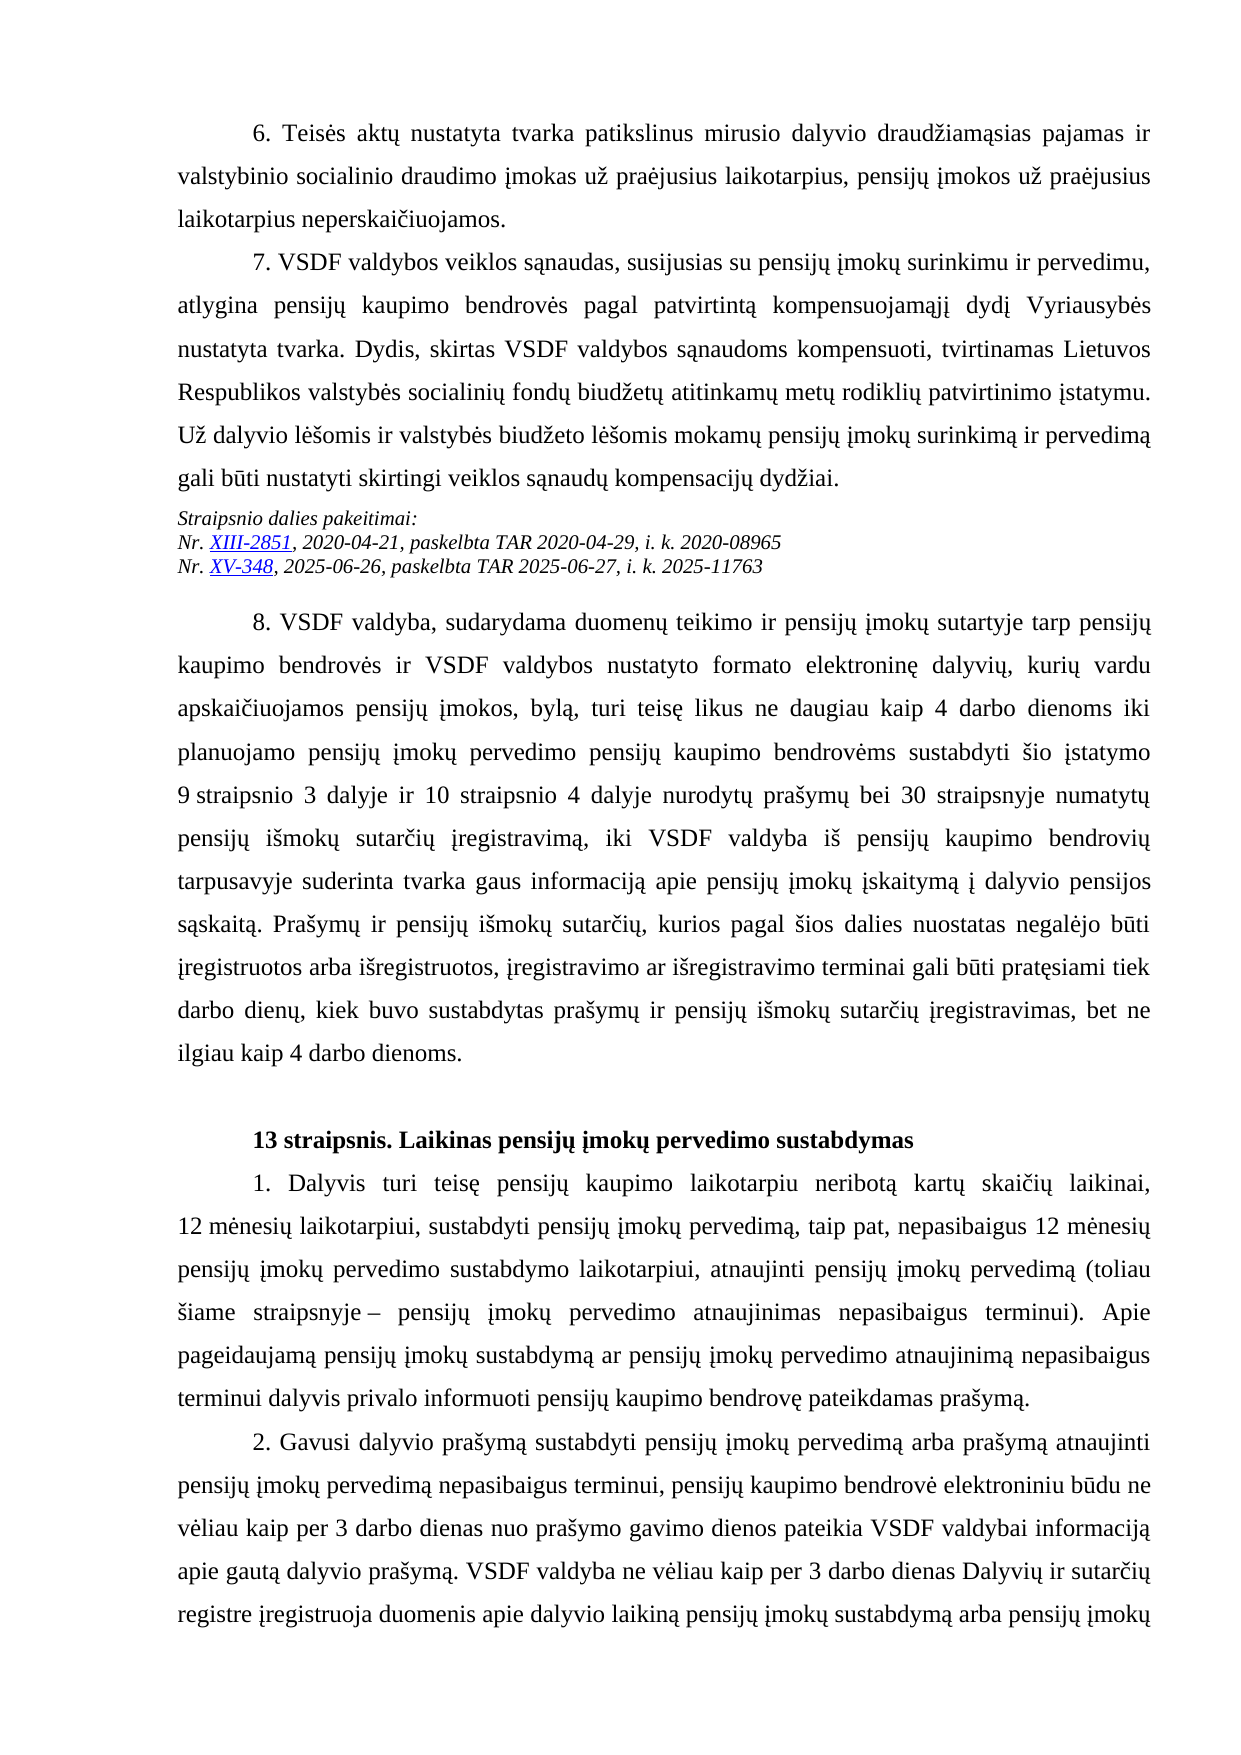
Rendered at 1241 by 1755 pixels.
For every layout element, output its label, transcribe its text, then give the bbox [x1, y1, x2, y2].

text 13 straipsnis. Laikinas pensijų įmokų pervedimo sustabdymas [177, 1125, 1152, 1153]
text 7. VSDF valdybos veiklos sąnaudas, susijusias su pensijų įmokų surinkimu ir pervedimu, atlygina pensijų kaupimo bendrovės pagal patvirtintą kompensuojamąjį dydį Vyriausybės nustatyta tvarka. Dydis, skirtas VSDF valdybos sąnaudoms kompensuoti, tvirtinamas Lietuvos Respublikos valstybės socialinių fondų biudžetų atitinkamų metų rodiklių patvirtinimo įstatymu. Už dalyvio lėšomis ir valstybės biudžeto lėšomis mokamų pensijų įmokų surinkimą ir pervedimą gali būti nustatyti skirtingi veiklos sąnaudų kompensacijų dydžiai. [177, 247, 1152, 492]
text 1. Dalyvis turi teisę pensijų kaupimo laikotarpiu neribotą kartų skaičių laikinai, 12 mėnesių laikotarpiui, sustabdyti pensijų įmokų pervedimą, taip pat, nepasibaigus 12 mėnesių pensijų įmokų pervedimo sustabdymo laikotarpiui, atnaujinti pensijų įmokų pervedimą (toliau šiame straipsnyje – pensijų įmokų pervedimo atnaujinimas nepasibaigus terminui). Apie pageidaujamą pensijų įmokų sustabdymą ar pensijų įmokų pervedimo atnaujinimą nepasibaigus terminui dalyvis privalo informuoti pensijų kaupimo bendrovę pateikdamas prašymą. [177, 1168, 1152, 1412]
text 6. Teisės aktų nustatyta tvarka patikslinus mirusio dalyvio draudžiamąsias pajamas ir valstybinio socialinio draudimo įmokas už praėjusius laikotarpius, pensijų įmokos už praėjusius laikotarpius neperskaičiuojamos. [177, 118, 1152, 233]
text Straipsnio dalies pakeitimai: [177, 506, 1152, 530]
text Nr. XV-348, 2025-06-26, paskelbta TAR 2025-06-27, i. k. 2025-11763 [177, 554, 1152, 578]
text 8. VSDF valdyba, sudarydama duomenų teikimo ir pensijų įmokų sutartyje tarp pensijų kaupimo bendrovės ir VSDF valdybos nustatyto formato elektroninę dalyvių, kurių vardu apskaičiuojamos pensijų įmokos, bylą, turi teisę likus ne daugiau kaip 4 darbo dienoms iki planuojamo pensijų įmokų pervedimo pensijų kaupimo bendrovėms sustabdyti šio įstatymo 9 straipsnio 3 dalyje ir 10 straipsnio 4 dalyje nurodytų prašymų bei 30 straipsnyje numatytų pensijų išmokų sutarčių įregistravimą, iki VSDF valdyba iš pensijų kaupimo bendrovių tarpusavyje suderinta tvarka gaus informaciją apie pensijų įmokų įskaitymą į dalyvio pensijos sąskaitą. Prašymų ir pensijų išmokų sutarčių, kurios pagal šios dalies nuostatas negalėjo būti įregistruotos arba išregistruotos, įregistravimo ar išregistravimo terminai gali būti pratęsiami tiek darbo dienų, kiek buvo sustabdytas prašymų ir pensijų išmokų sutarčių įregistravimas, bet ne ilgiau kaip 4 darbo dienoms. [177, 607, 1152, 1067]
text Nr. XIII-2851, 2020-04-21, paskelbta TAR 2020-04-29, i. k. 2020-08965 [177, 530, 1152, 554]
text 2. Gavusi dalyvio prašymą sustabdyti pensijų įmokų pervedimą arba prašymą atnaujinti pensijų įmokų pervedimą nepasibaigus terminui, pensijų kaupimo bendrovė elektroniniu būdu ne vėliau kaip per 3 darbo dienas nuo prašymo gavimo dienos pateikia VSDF valdybai informaciją apie gautą dalyvio prašymą. VSDF valdyba ne vėliau kaip per 3 darbo dienas Dalyvių ir sutarčių registre įregistruoja duomenis apie dalyvio laikiną pensijų įmokų sustabdymą arba pensijų įmokų [177, 1427, 1152, 1628]
